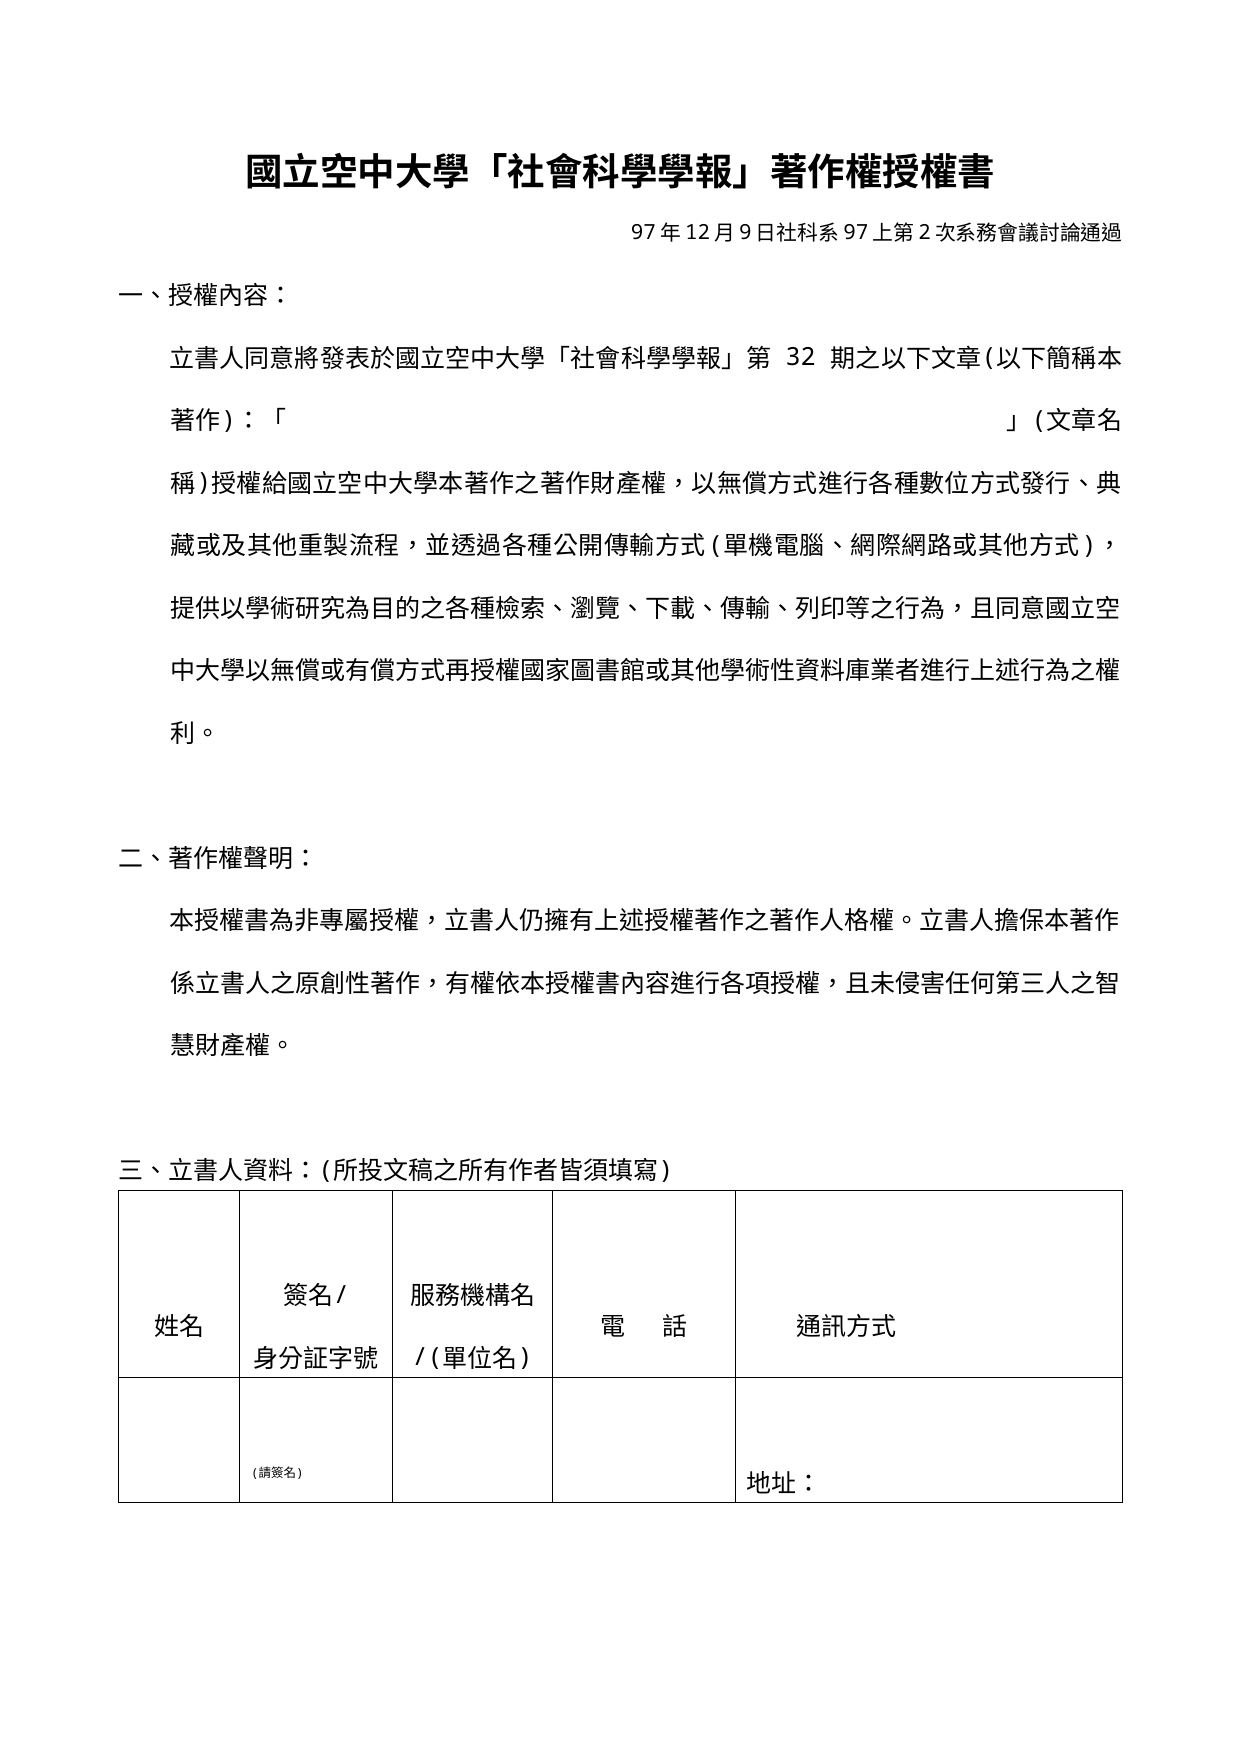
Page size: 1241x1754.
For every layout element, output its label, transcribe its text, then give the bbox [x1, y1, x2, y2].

table_cell [119, 1378, 239, 1502]
text 一、授權內容： [118, 252, 1122, 314]
text 97年12月9日社科系97上第2次系務會議討論通過 [118, 189, 1122, 252]
text 國立空中大學「社會科學學報」著作權授權書 [118, 127, 1122, 189]
text 三、立書人資料：(所投文稿之所有作者皆須填寫) [118, 1127, 1122, 1189]
table_cell 地址： [736, 1378, 1122, 1502]
table_header 通訊方式 [736, 1191, 1122, 1377]
text 二、著作權聲明： [118, 814, 1122, 877]
table_header 姓名 [119, 1191, 239, 1377]
text 立書人同意將發表於國立空中大學「社會科學學報」第 32 期之以下文章(以下簡稱本著作)：「 」(文章名稱)授權給國立空中大學本著作之著作財產權，以無償方式進行各種數位方式發行、典藏或及其他重製流程，並透過各種公開傳輸方式(單機電腦、網際網路或其他方式)，提供以學術研究為目的之各種檢索、瀏覽、下載、傳輸、列印等之行為，且同意國立空中大學以無償或有償方式再授權國家圖書館或其他學術性資料庫業者進行上述行為之權利。 [169, 314, 1122, 752]
table_header 服務機構名/(單位名) [393, 1191, 552, 1377]
table_cell [393, 1378, 552, 1502]
table_cell (請簽名) [240, 1378, 392, 1502]
table_header 簽名/ 身分証字號 [240, 1191, 392, 1377]
text 本授權書為非專屬授權，立書人仍擁有上述授權著作之著作人格權。立書人擔保本著作係立書人之原創性著作，有權依本授權書內容進行各項授權，且未侵害任何第三人之智慧財產權。 [169, 877, 1122, 1064]
table_header 電 話 [553, 1191, 735, 1377]
table_cell [553, 1378, 735, 1502]
